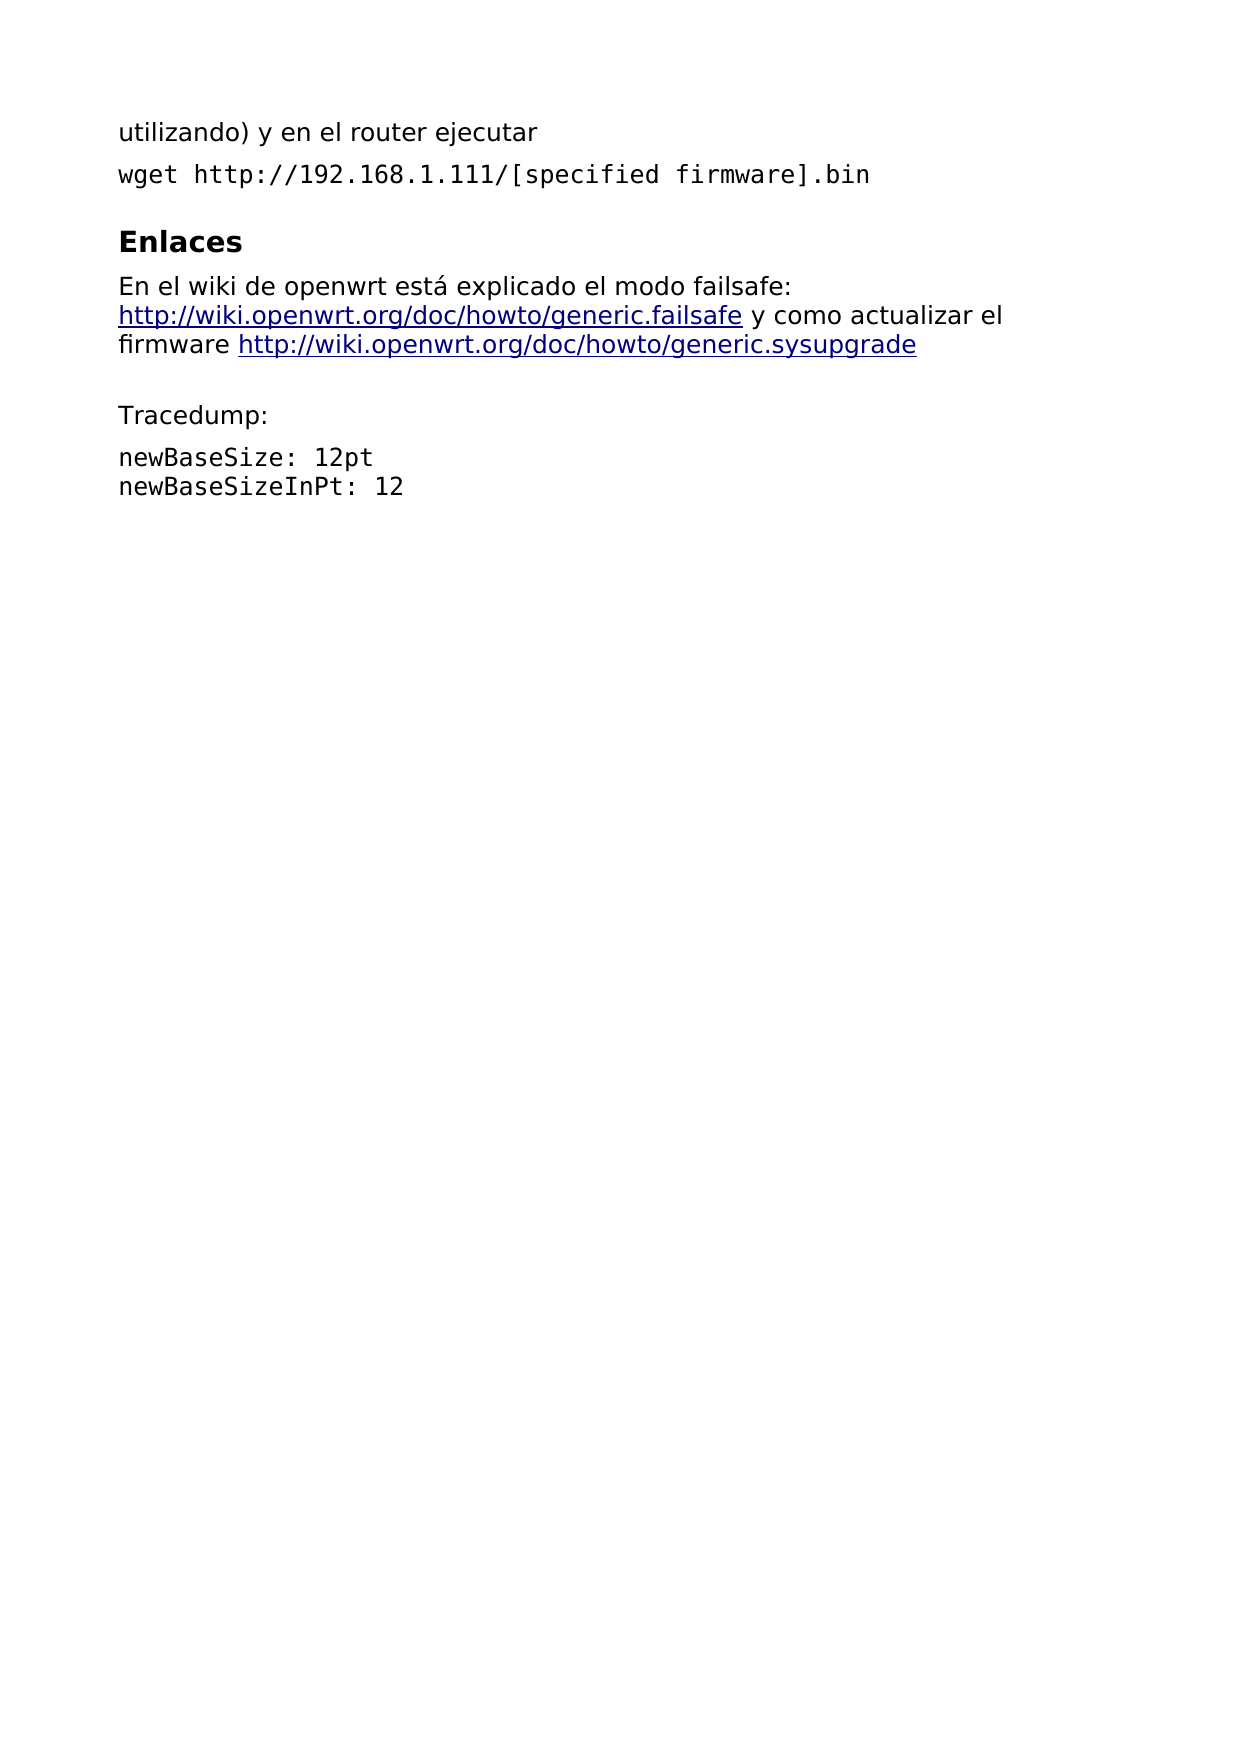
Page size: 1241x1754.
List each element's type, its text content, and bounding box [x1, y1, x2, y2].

text utilizando) y en el router ejecutar [118, 118, 1122, 147]
text En el wiki de openwrt está explicado el modo failsafe: http://wiki.openwrt.org/doc/howto/generic.failsafe y como actualizar el firmware http://wiki.openwrt.org/doc/howto/generic.sysupgrade [118, 272, 1122, 360]
text wget http://192.168.1.111/[specified firmware].bin [118, 160, 1122, 189]
text newBaseSize: 12pt newBaseSizeInPt: 12 [118, 443, 1122, 501]
text Tracedump: [118, 372, 1122, 431]
subtitle Enlaces [118, 226, 1122, 260]
